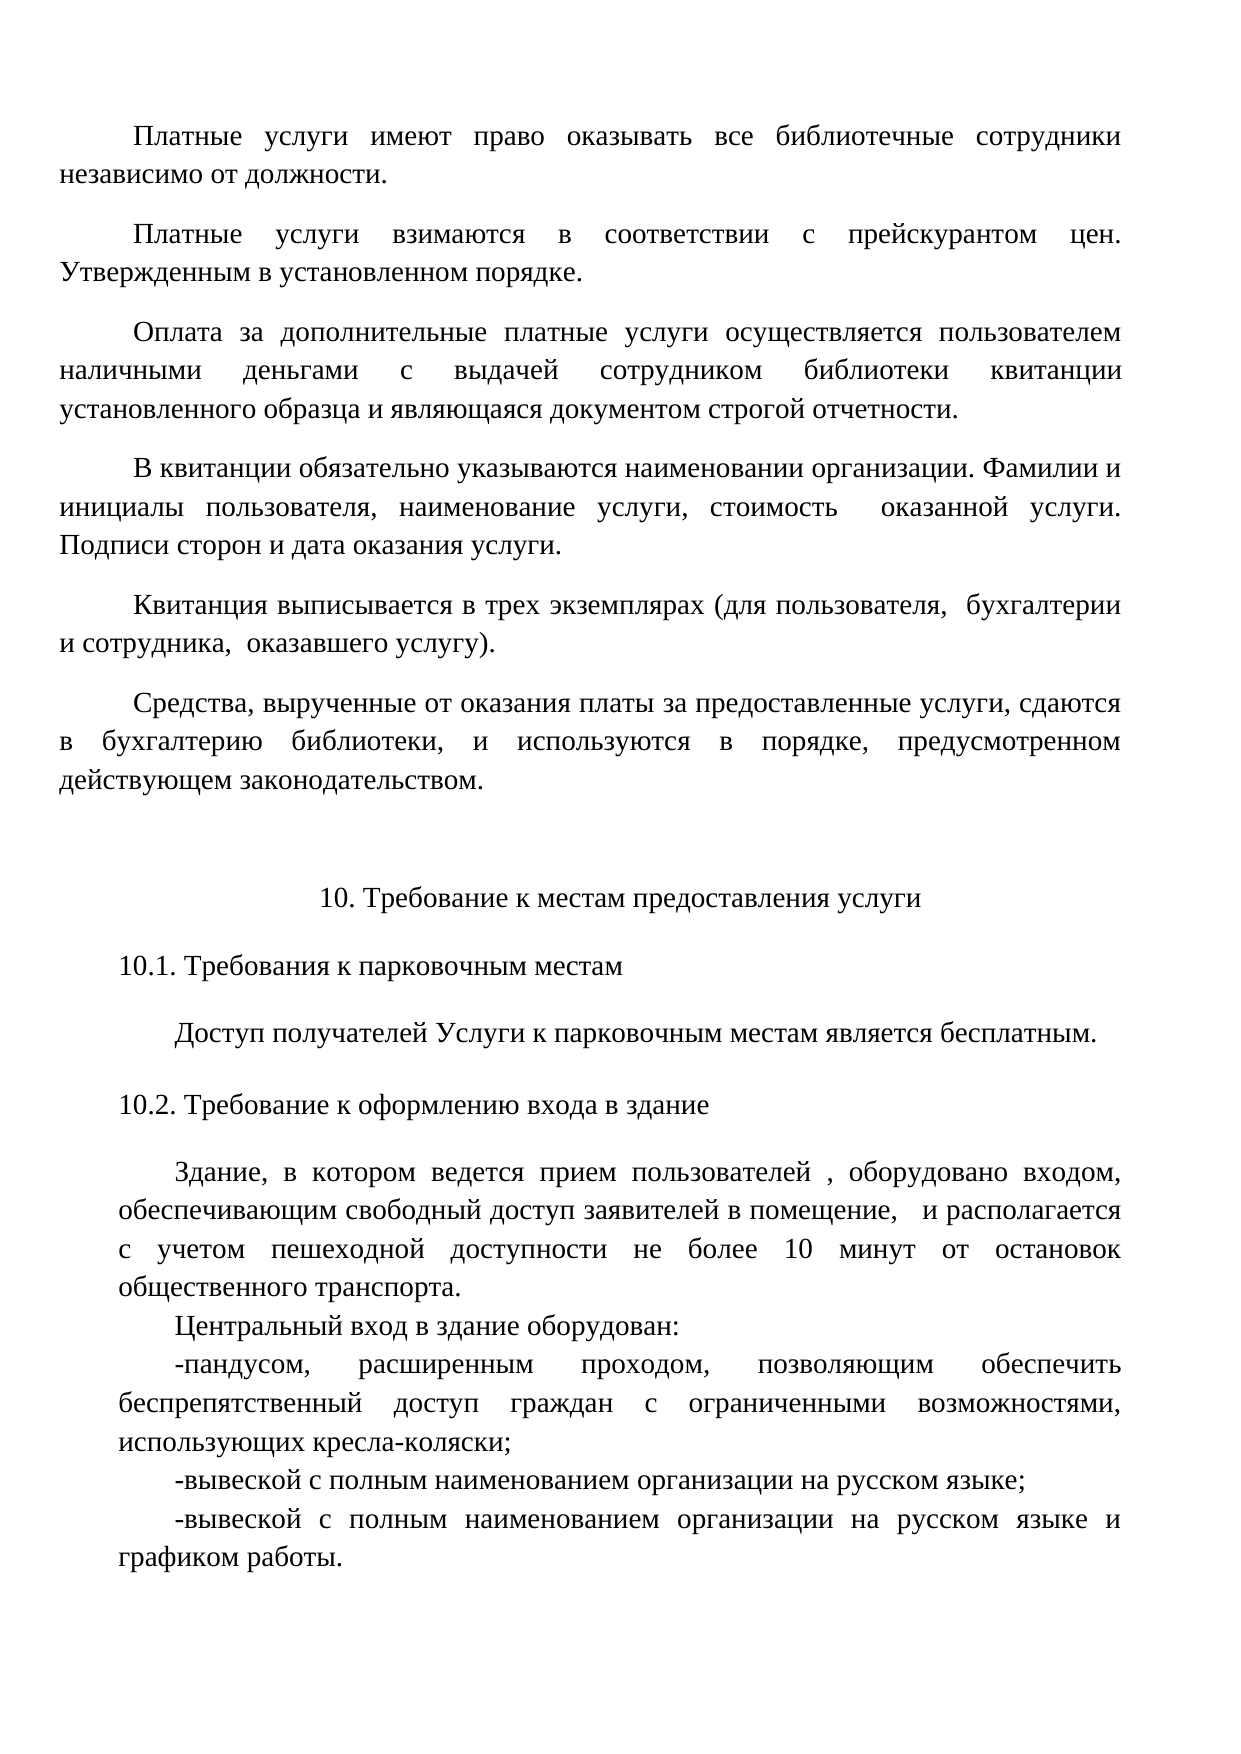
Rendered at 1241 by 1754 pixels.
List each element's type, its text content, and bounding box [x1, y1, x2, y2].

text 10. Требование к местам предоставления услуги [118, 881, 1122, 914]
text 10.1. Требования к парковочным местам [118, 948, 1122, 981]
text Центральный вход в здание оборудован: [118, 1308, 1122, 1342]
text -пандусом, расширенным проходом, позволяющим обеспечить беспрепятственный доступ граждан с ограниченными возможностями, использующих кресла-коляски; [118, 1347, 1122, 1457]
text В квитанции обязательно указываются наименовании организации. Фамилии и инициалы пользователя, наименование услуги, стоимость оказанной услуги. Подписи сторон и дата оказания услуги. [59, 450, 1122, 561]
text Здание, в котором ведется прием пользователей , оборудовано входом, обеспечивающим свободный доступ заявителей в помещение, и располагается с учетом пешеходной доступности не более 10 минут от остановок общественного транспорта. [118, 1154, 1122, 1303]
text -вывеской с полным наименованием организации на русском языке; [118, 1462, 1122, 1496]
text Оплата за дополнительные платные услуги осуществляется пользователем наличными деньгами с выдачей сотрудником библиотеки квитанции установленного образца и являющаяся документом строгой отчетности. [59, 314, 1123, 424]
text Платные услуги имеют право оказывать все библиотечные сотрудники независимо от должности. [59, 118, 1122, 190]
text Средства, вырученные от оказания платы за предоставленные услуги, сдаются в бухгалтерию библиотеки, и используются в порядке, предусмотренном действующем законодательством. [59, 685, 1122, 795]
text Доступ получателей Услуги к парковочным местам является бесплатным. [118, 1015, 1122, 1048]
text -вывеской с полным наименованием организации на русском языке и графиком работы. [118, 1501, 1122, 1573]
text Квитанция выписывается в трех экземплярах (для пользователя, бухгалтерии и сотрудника, оказавшего услугу). [59, 587, 1122, 659]
text Платные услуги взимаются в соответствии с прейскурантом цен. Утвержденным в установленном порядке. [59, 216, 1122, 288]
text 10.2. Требование к оформлению входа в здание [118, 1087, 1122, 1120]
